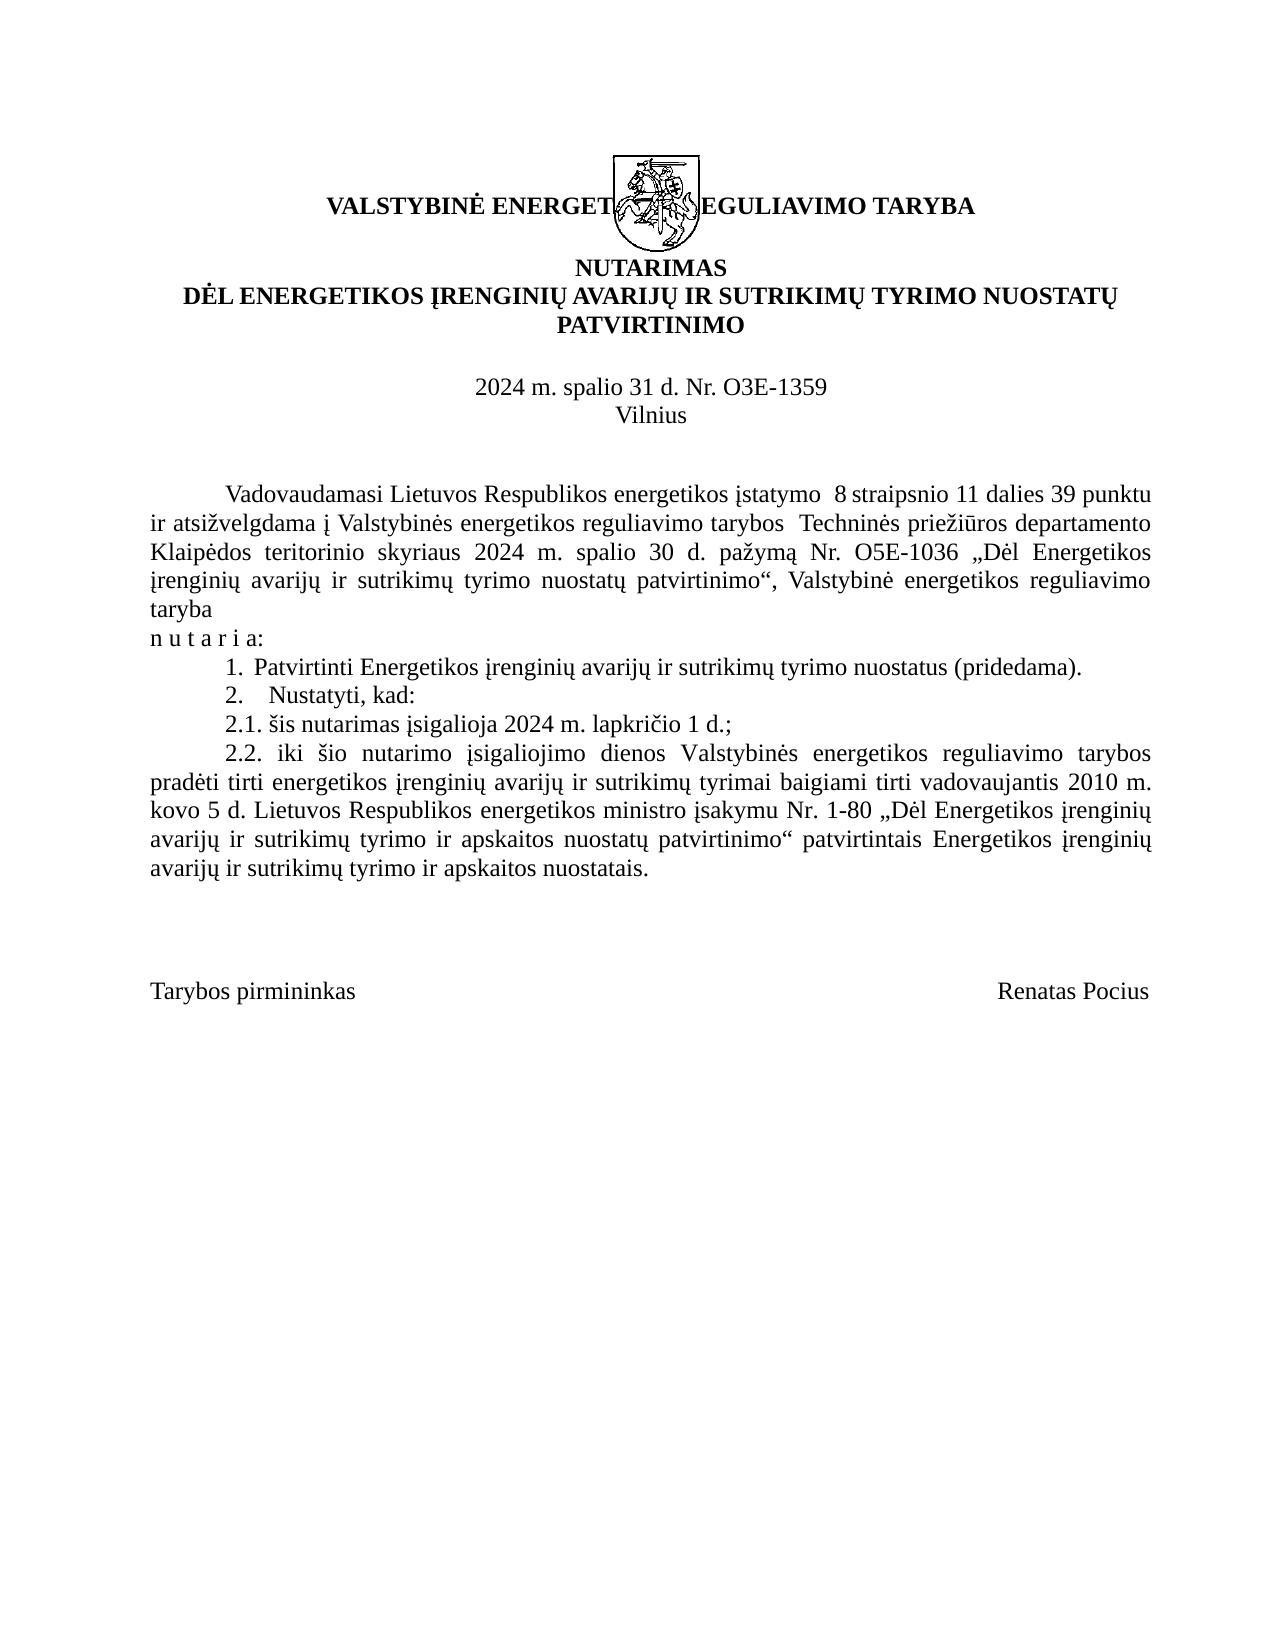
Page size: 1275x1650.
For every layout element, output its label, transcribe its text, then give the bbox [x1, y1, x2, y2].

text DĖL ENERGETIKOS ĮRENGINIŲ AVARIJŲ IR SUTRIKIMŲ TYRIMO NUOSTATŲ patvirtinimo [150, 281, 1152, 339]
text Valstybinė energetikos reguliavimo taryba [702, 191, 1152, 219]
text 2. Nustatyti, kad: [150, 680, 1152, 709]
text 2024 m. spalio 31 d. Nr. O3E-1359 [150, 372, 1152, 401]
text 2.1. šis nutarimas įsigalioja 2024 m. lapkričio 1 d.; [150, 709, 1152, 738]
text Vilnius [150, 401, 1152, 429]
text 1. Patvirtinti Energetikos įrenginių avarijų ir sutrikimų tyrimo nuostatus (pridedama). [150, 652, 1152, 680]
text Vadovaudamasi Lietuvos Respublikos energetikos įstatymo 8 straipsnio 11 dalies 39 punktu ir atsižvelgdama į Valstybinės energetikos reguliavimo tarybos Techninės priežiūros departamento Klaipėdos teritorinio skyriaus 2024 m. spalio 30 d. pažymą Nr. O5E-1036 „Dėl Energetikos įrenginių avarijų ir sutrikimų tyrimo nuostatų patvirtinimo“, Valstybinė energetikos reguliavimo taryba n u t a r i a: [150, 479, 1152, 652]
text NUTARIMAS [150, 253, 1152, 281]
text Valstybinė energetikos reguliavimo taryba [150, 191, 612, 219]
text 2.2. iki šio nutarimo įsigaliojimo dienos Valstybinės energetikos reguliavimo tarybos pradėti tirti energetikos įrenginių avarijų ir sutrikimų tyrimai baigiami tirti vadovaujantis 2010 m. kovo 5 d. Lietuvos Respublikos energetikos ministro įsakymu Nr. 1-80 „Dėl Energetikos įrenginių avarijų ir sutrikimų tyrimo ir apskaitos nuostatų patvirtinimo“ patvirtintais Energetikos įrenginių avarijų ir sutrikimų tyrimo ir apskaitos nuostatais. [150, 738, 1152, 882]
text Tarybos pirmininkas Renatas Pocius [150, 976, 1152, 1005]
